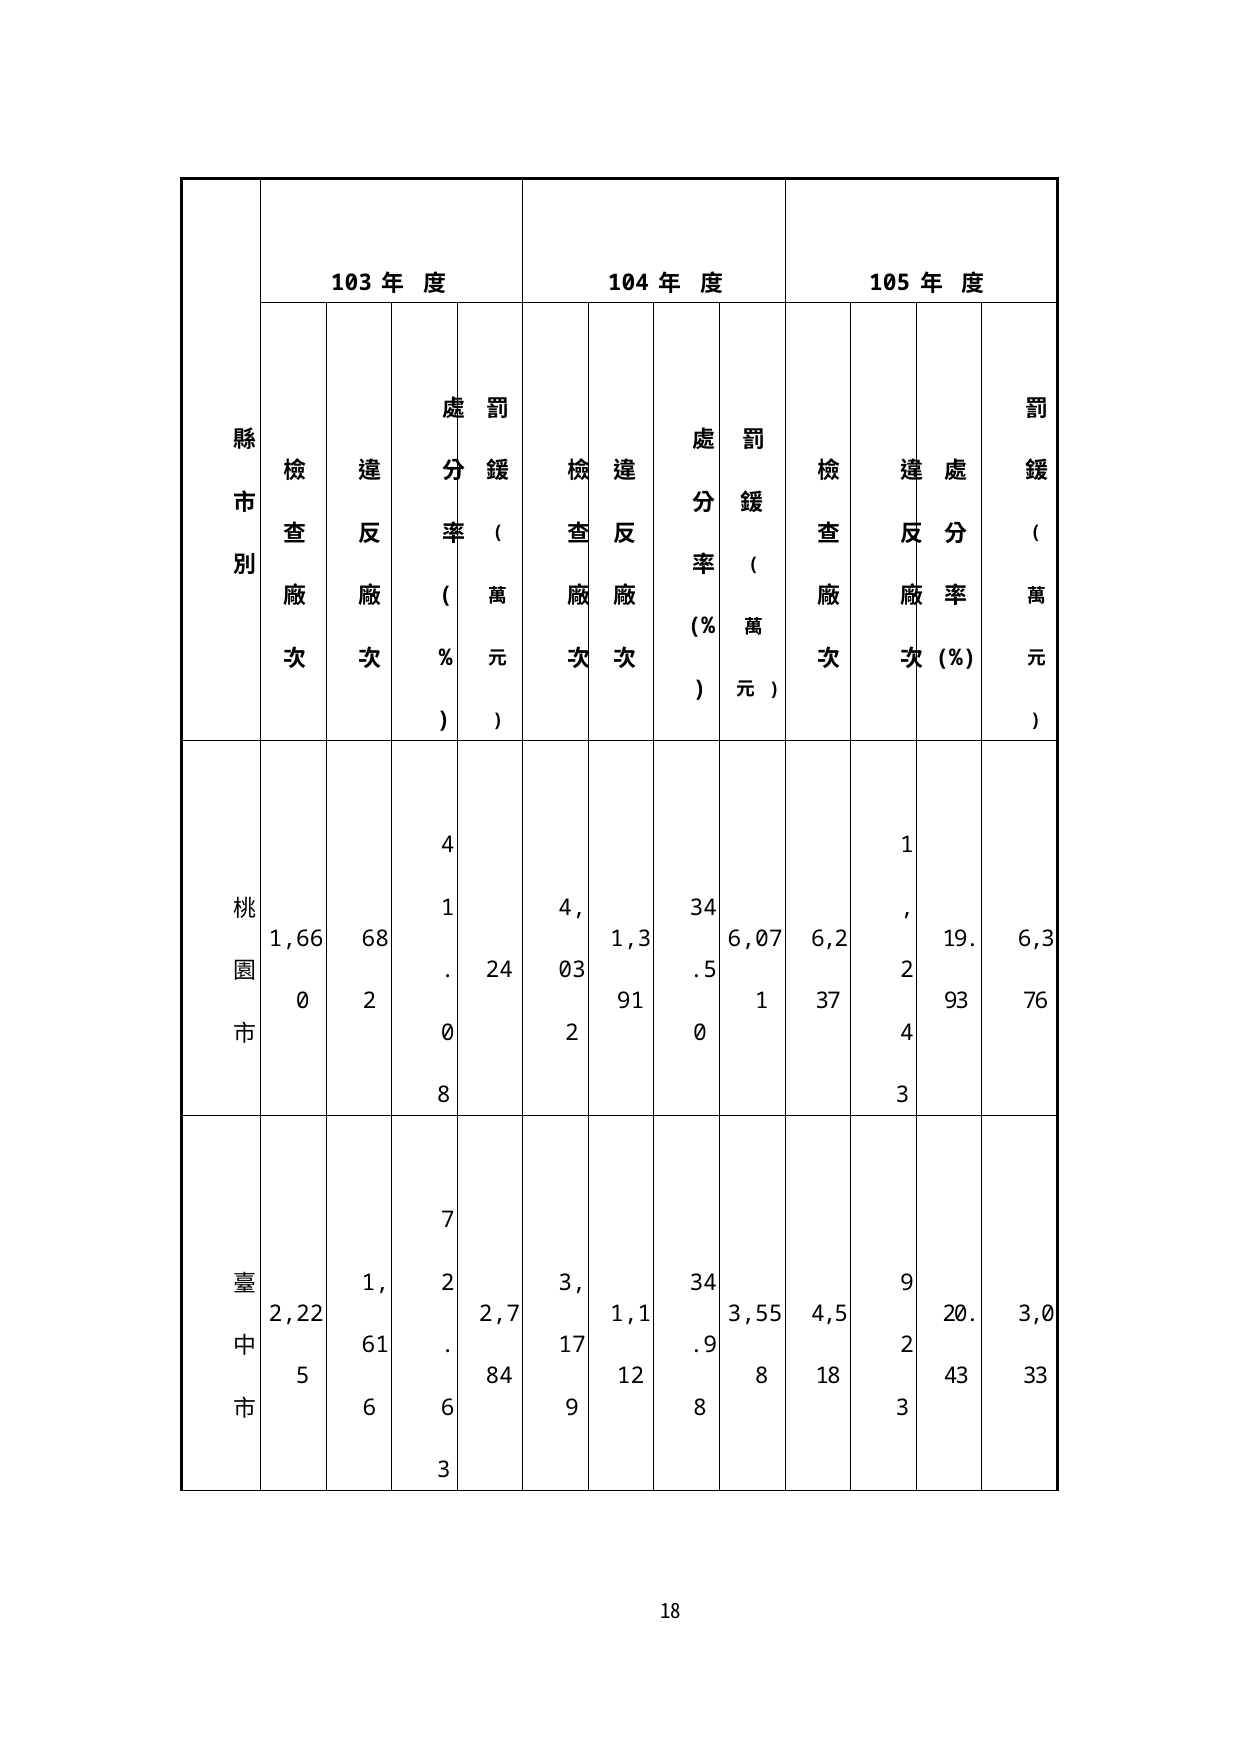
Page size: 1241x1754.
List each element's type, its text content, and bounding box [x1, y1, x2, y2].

table_cell 6,071 [720, 741, 785, 1115]
table_cell 923 [851, 1116, 916, 1490]
table_cell 34.98 [654, 1116, 719, 1490]
table_cell 處分率(%) [917, 303, 981, 740]
table_header 103年度 [261, 180, 522, 302]
table_cell 罰鍰(萬元) [982, 303, 1056, 740]
table_cell 19.93 [917, 741, 981, 1115]
table_cell 檢查廠次 [261, 303, 326, 740]
table_cell 違反廠次 [327, 303, 391, 740]
table_cell 違反廠次 [589, 303, 653, 740]
table_cell 20.43 [917, 1116, 981, 1490]
table_cell 1,660 [261, 741, 326, 1115]
table_cell 72.63 [392, 1116, 457, 1490]
table_cell 臺中市 [183, 1116, 260, 1490]
table_cell 1,391 [589, 741, 653, 1115]
table_header 縣市別 [183, 180, 260, 740]
table_header 104年度 [523, 180, 785, 302]
table_cell 違反廠次 [851, 303, 916, 740]
table_cell 1,616 [327, 1116, 391, 1490]
table_cell 3,558 [720, 1116, 785, 1490]
table_cell 3,033 [982, 1116, 1056, 1490]
table_cell 2,225 [261, 1116, 326, 1490]
table_cell 24 [458, 741, 522, 1115]
table_cell 682 [327, 741, 391, 1115]
table_cell 1,112 [589, 1116, 653, 1490]
table_cell 處分率(%) [392, 303, 457, 740]
table_cell 檢查廠次 [786, 303, 850, 740]
table_cell 4,518 [786, 1116, 850, 1490]
table_cell 處分率(%) [654, 303, 719, 740]
table_cell 罰鍰 (萬元) [458, 303, 522, 740]
table_cell 3,179 [523, 1116, 588, 1490]
table_cell 34.50 [654, 741, 719, 1115]
table_cell 桃園市 [183, 741, 260, 1115]
table_cell 1,243 [851, 741, 916, 1115]
table_cell 41.08 [392, 741, 457, 1115]
table_cell 檢查廠次 [523, 303, 588, 740]
table_cell 6,237 [786, 741, 850, 1115]
table_cell 罰鍰(萬元) [720, 303, 785, 740]
table_cell 4,032 [523, 741, 588, 1115]
table_cell 2,784 [458, 1116, 522, 1490]
table_cell 6,376 [982, 741, 1056, 1115]
table_header 105年度 [786, 180, 1056, 302]
